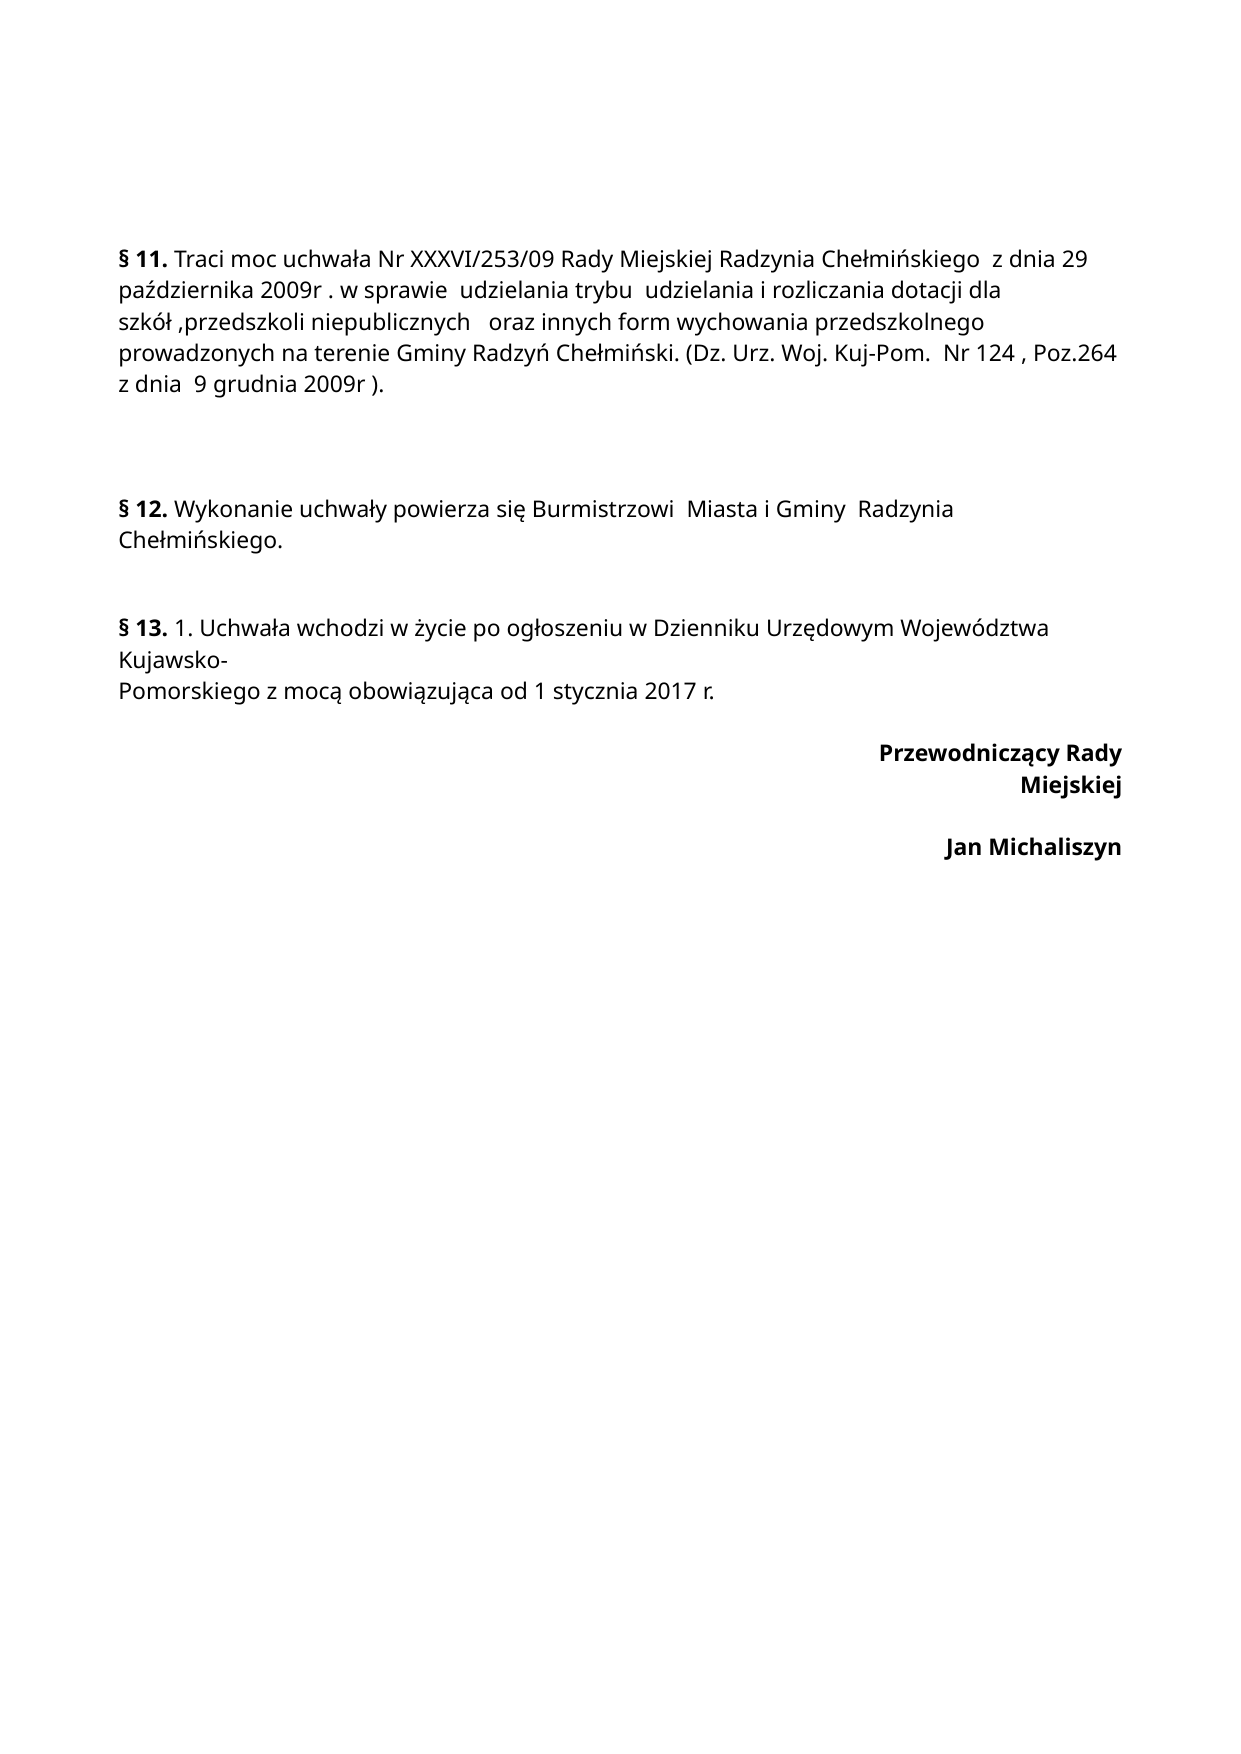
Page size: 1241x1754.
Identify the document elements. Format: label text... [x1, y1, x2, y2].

text § 13. 1. Uchwała wchodzi w życie po ogłoszeniu w Dzienniku Urzędowym Województwa Kujawsko- [118, 612, 1122, 675]
text Jan Michaliszyn [118, 831, 1122, 862]
text Przewodniczący Rady [118, 737, 1122, 769]
text § 12. Wykonanie uchwały powierza się Burmistrzowi Miasta i Gminy Radzynia Chełmińskiego. [118, 493, 1122, 556]
text Pomorskiego z mocą obowiązująca od 1 stycznia 2017 r. [118, 675, 1122, 706]
text Miejskiej [118, 769, 1122, 800]
text § 11. Traci moc uchwała Nr XXXVI/253/09 Rady Miejskiej Radzynia Chełmińskiego z dnia 29 października 2009r . w sprawie udzielania trybu udzielania i rozliczania dotacji dla szkół ,przedszkoli niepublicznych oraz innych form wychowania przedszkolnego prowadzonych na terenie Gminy Radzyń Chełmiński. (Dz. Urz. Woj. Kuj-Pom. Nr 124 , Poz.264 z dnia 9 grudnia 2009r ). [118, 243, 1122, 399]
